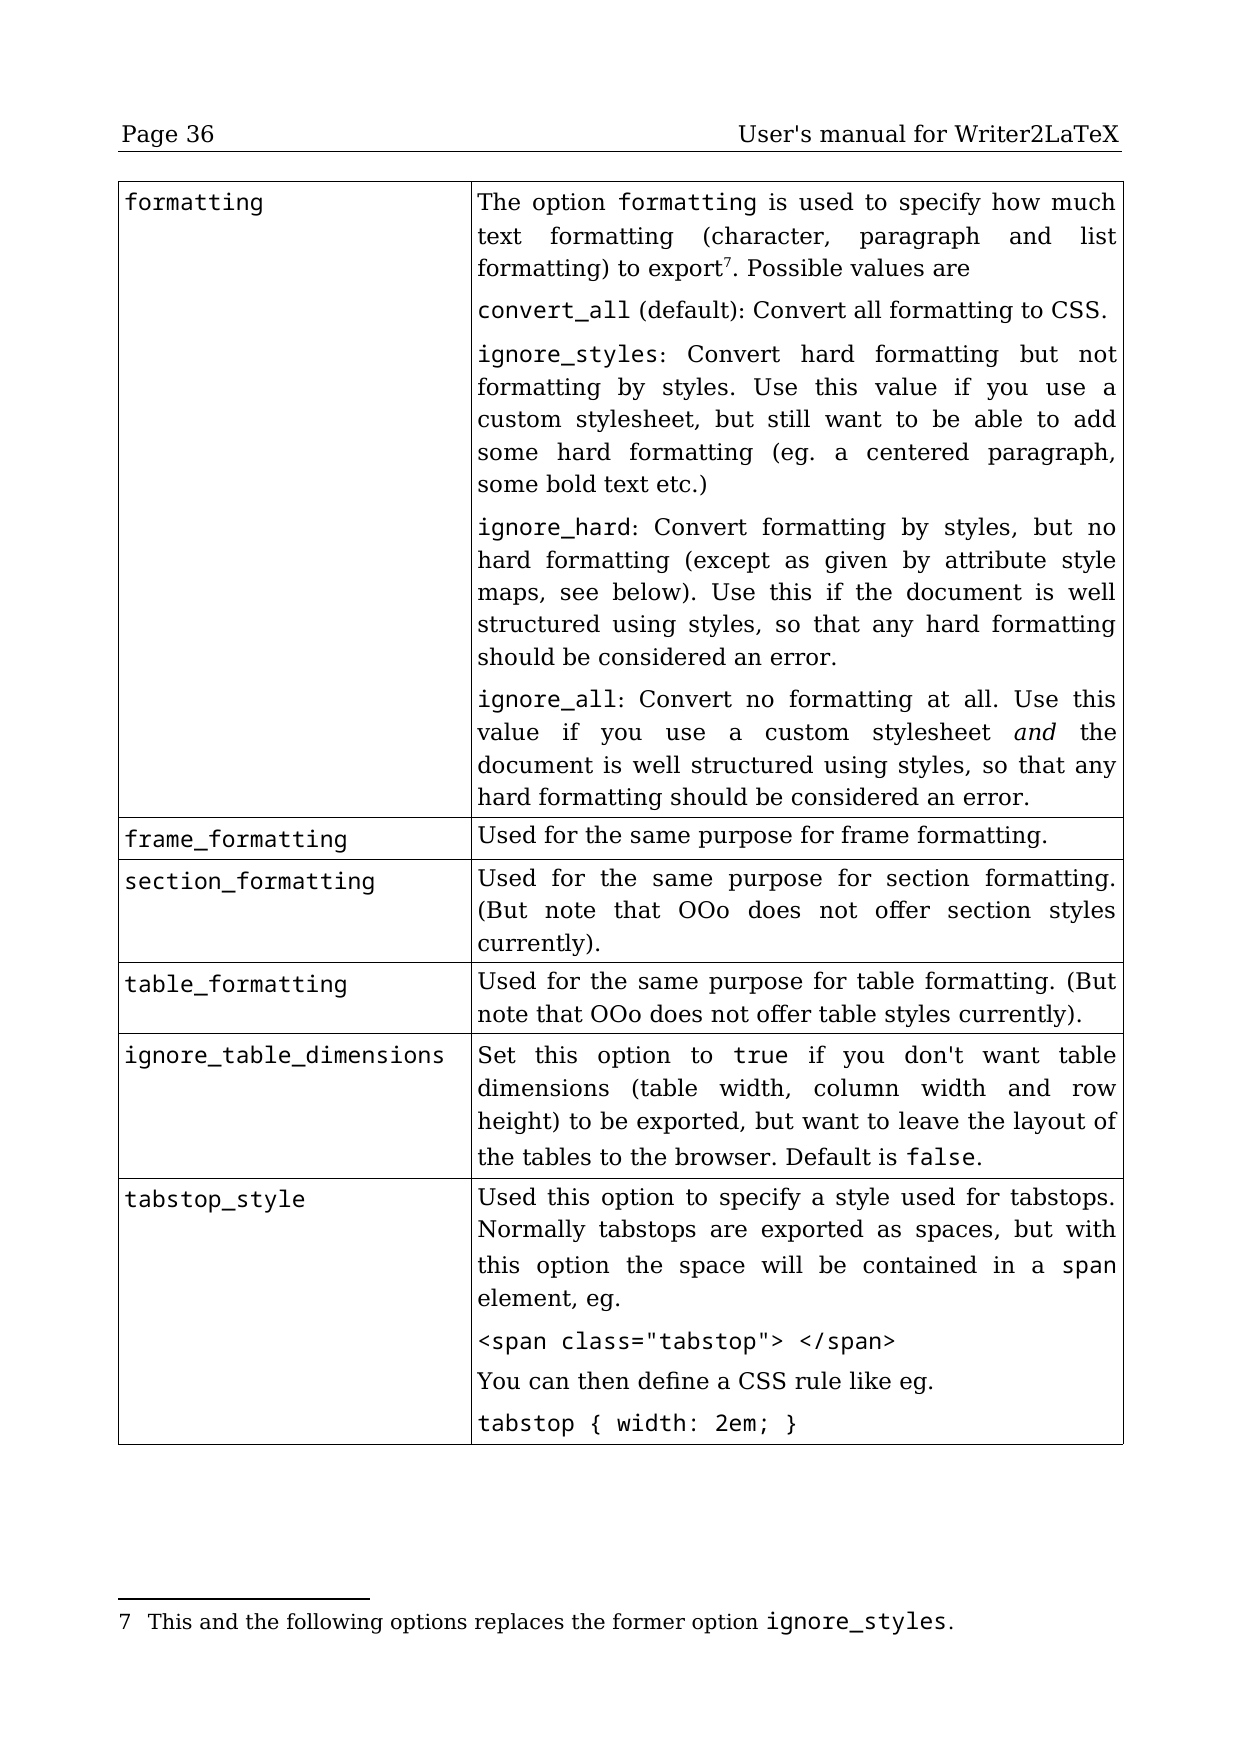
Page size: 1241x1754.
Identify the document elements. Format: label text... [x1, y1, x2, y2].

table_cell Used for the same purpose for table formatting. (But note that OOo does not offer table styles currently). [472, 963, 1123, 1033]
table_cell Set this option to true if you don't want table dimensions (table width, column width and row height) to be exported, but want to leave the layout of the tables to the browser. Default is false. [472, 1034, 1123, 1178]
table_header The option formatting is used to specify how much text formatting (character, paragraph and list formatting) to export. Possible values are convert_all (default): Convert all formatting to CSS. ignore_styles: Convert hard formatting but not formatting by styles. Use this value if you use a custom stylesheet, but still want to be able to add some hard formatting (eg. a centered paragraph, some bold text etc.) ignore_hard: Convert formatting by styles, but no hard formatting (except as given by attribute style maps, see below). Use this if the document is well structured using styles, so that any hard formatting should be considered an error. ignore_all: Convert no formatting at all. Use this value if you use a custom stylesheet and the document is well structured using styles, so that any hard formatting should be considered an error. [472, 182, 1123, 817]
table_cell ignore_table_dimensions [119, 1034, 471, 1178]
table_cell Used for the same purpose for section formatting. (But note that OOo does not offer section styles currently). [472, 860, 1123, 962]
table_cell section_formatting [119, 860, 471, 962]
table_cell frame_formatting [119, 818, 471, 859]
table_cell Used this option to specify a style used for tabstops. Normally tabstops are exported as spaces, but with this option the space will be contained in a span element, eg. <span class="tabstop"> </span> You can then define a CSS rule like eg. tabstop { width: 2em; } [472, 1179, 1123, 1444]
table_cell tabstop_style [119, 1179, 471, 1444]
table_cell table_formatting [119, 963, 471, 1033]
table_cell Used for the same purpose for frame formatting. [472, 818, 1123, 859]
table_header formatting [119, 182, 471, 817]
